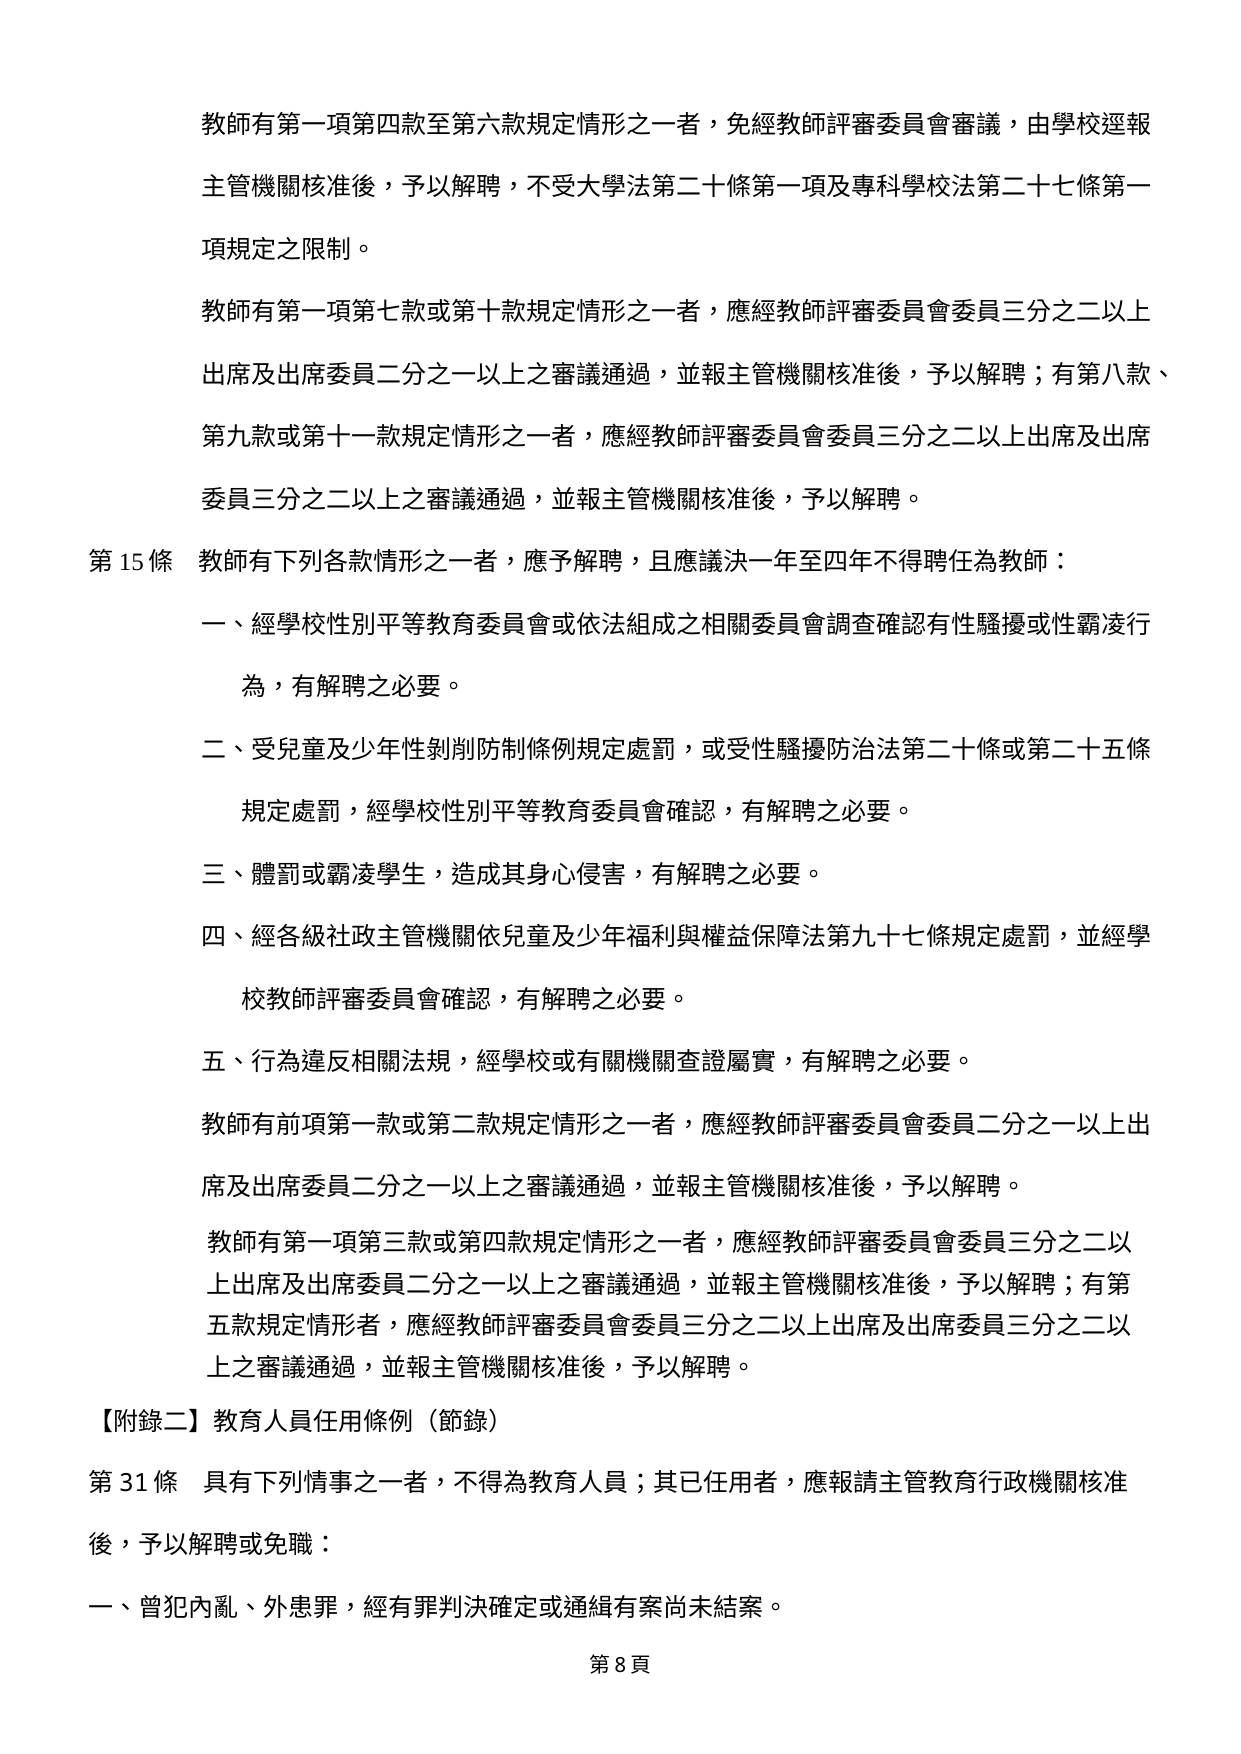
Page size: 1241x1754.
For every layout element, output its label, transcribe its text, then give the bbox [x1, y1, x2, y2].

text 第31條 具有下列情事之一者，不得為教育人員；其已任用者，應報請主管教育行政機關核准後，予以解聘或免職： [89, 1439, 1152, 1564]
text 第15條 教師有下列各款情形之一者，應予解聘，且應議決一年至四年不得聘任為教師： [89, 518, 1152, 581]
text 一、曾犯內亂、外患罪，經有罪判決確定或通緝有案尚未結案。 [89, 1564, 1152, 1626]
text 【附錄二】教育人員任用條例（節錄） [89, 1397, 1152, 1439]
text 教師有第一項第七款或第十款規定情形之一者，應經教師評審委員會委員三分之二以上出席及出席委員二分之一以上之審議通過，並報主管機關核准後，予以解聘；有第八款、第九款或第十一款規定情形之一者，應經教師評審委員會委員三分之二以上出席及出席委員三分之二以上之審議通過，並報主管機關核准後，予以解聘。 [201, 268, 1152, 518]
text 教師有第一項第三款或第四款規定情形之一者，應經教師評審委員會委員三分之二以上出席及出席委員二分之一以上之審議通過，並報主管機關核准後，予以解聘；有第五款規定情形者，應經教師評審委員會委員三分之二以上出席及出席委員三分之二以上之審議通過，並報主管機關核准後，予以解聘。 [207, 1218, 1152, 1385]
text 五、行為違反相關法規，經學校或有關機關查證屬實，有解聘之必要。 [201, 1018, 1152, 1081]
text 四、經各級社政主管機關依兒童及少年福利與權益保障法第九十七條規定處罰，並經學校教師評審委員會確認，有解聘之必要。 [201, 893, 1152, 1018]
text 一、經學校性別平等教育委員會或依法組成之相關委員會調查確認有性騷擾或性霸凌行為，有解聘之必要。 [201, 581, 1152, 706]
text 二、受兒童及少年性剝削防制條例規定處罰，或受性騷擾防治法第二十條或第二十五條規定處罰，經學校性別平等教育委員會確認，有解聘之必要。 [201, 706, 1152, 831]
text 教師有第一項第四款至第六款規定情形之一者，免經教師評審委員會審議，由學校逕報主管機關核准後，予以解聘，不受大學法第二十條第一項及專科學校法第二十七條第一項規定之限制。 [201, 81, 1152, 268]
text 三、體罰或霸凌學生，造成其身心侵害，有解聘之必要。 [201, 831, 1152, 893]
text 教師有前項第一款或第二款規定情形之一者，應經教師評審委員會委員二分之一以上出席及出席委員二分之一以上之審議通過，並報主管機關核准後，予以解聘。 [201, 1081, 1152, 1206]
